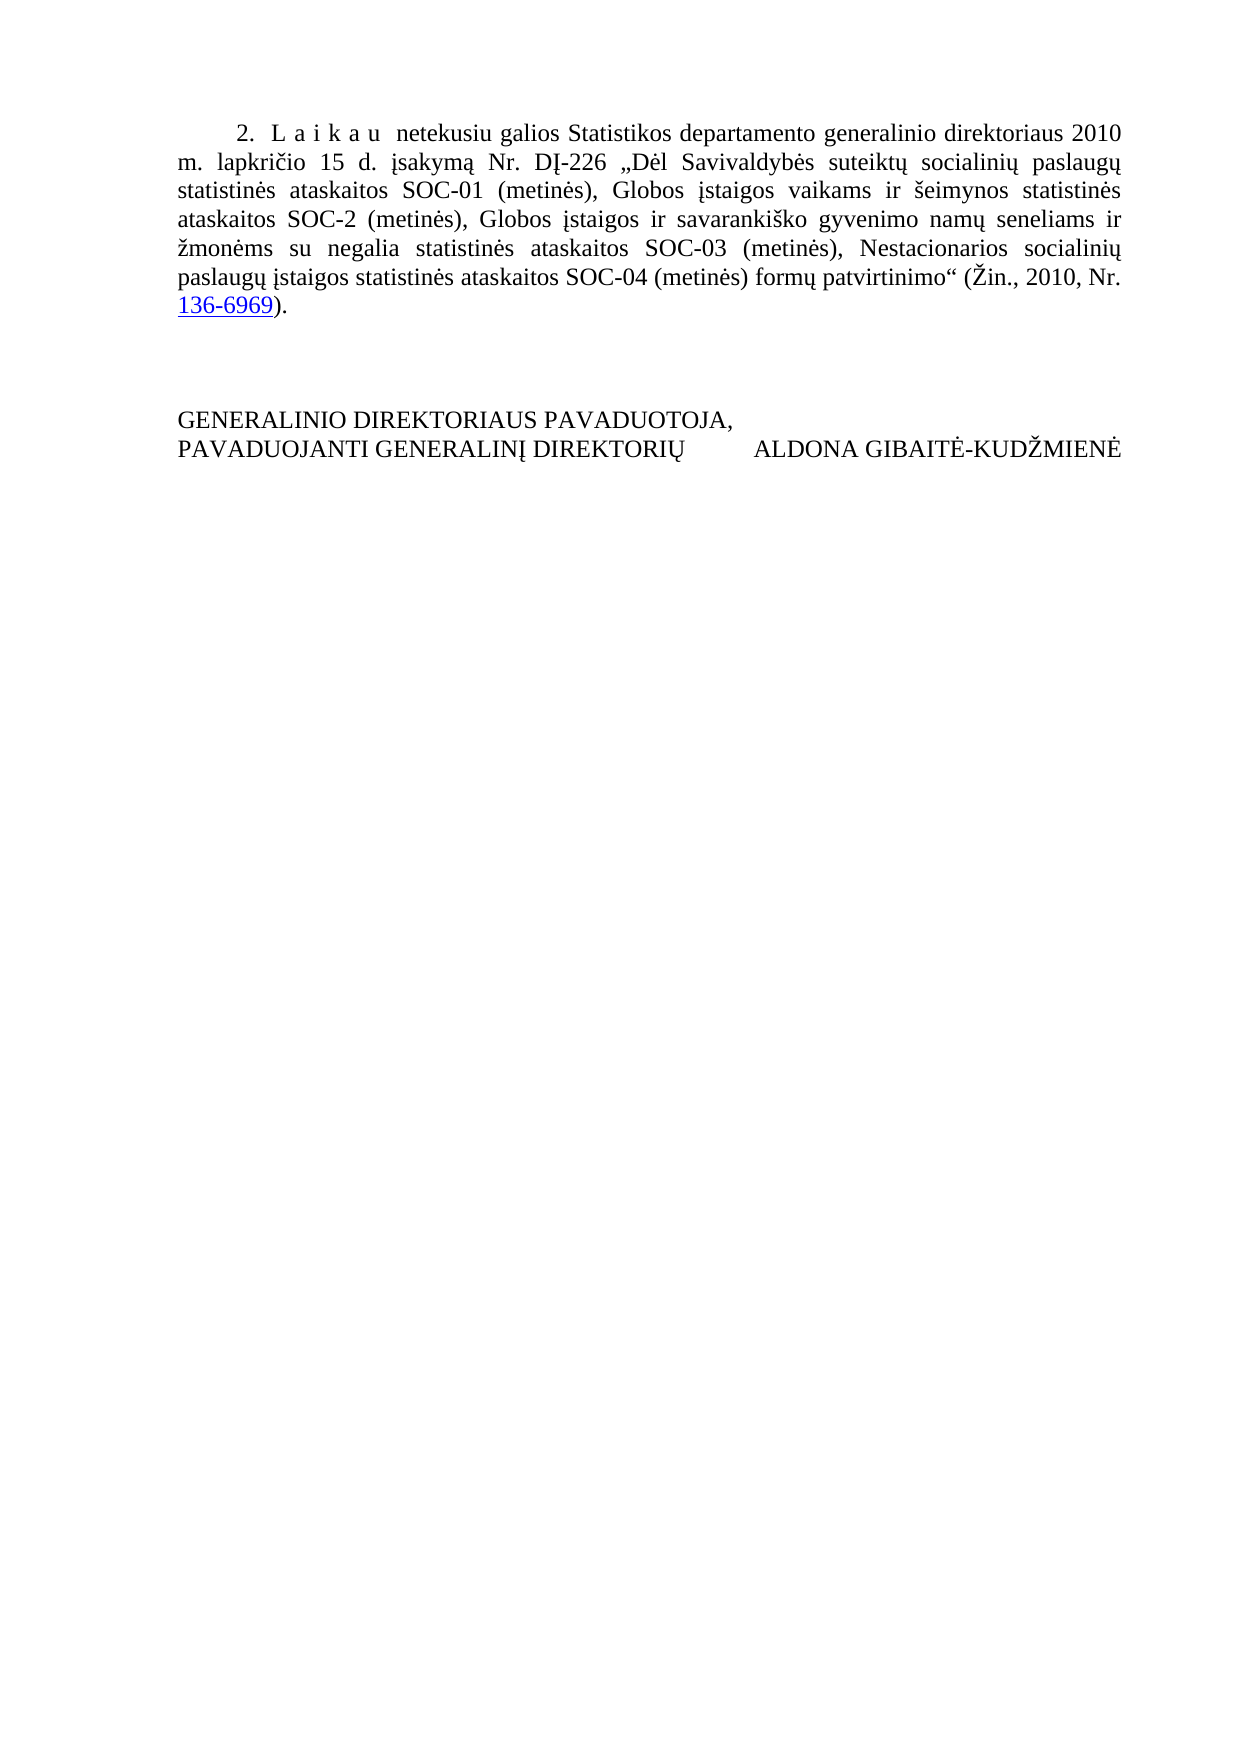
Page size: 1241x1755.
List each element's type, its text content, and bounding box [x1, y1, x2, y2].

text Generalinio direktoriaus pavaduotoja, [177, 406, 1122, 434]
text 2. L a i k a u netekusiu galios Statistikos departamento generalinio direktoriaus 2010 m. lapkričio 15 d. įsakymą Nr. DĮ-226 „Dėl Savivaldybės suteiktų socialinių paslaugų statistinės ataskaitos SOC-01 (metinės), Globos įstaigos vaikams ir šeimynos statistinės ataskaitos SOC-2 (metinės), Globos įstaigos ir savarankiško gyvenimo namų seneliams ir žmonėms su negalia statistinės ataskaitos SOC-03 (metinės), Nestacionarios socialinių paslaugų įstaigos statistinės ataskaitos SOC-04 (metinės) formų patvirtinimo“ (Žin., 2010, Nr. 136-6969). [177, 118, 1122, 319]
text pavaduojanti generalinį direktorių Aldona Gibaitė-Kudžmienė [177, 434, 1122, 463]
